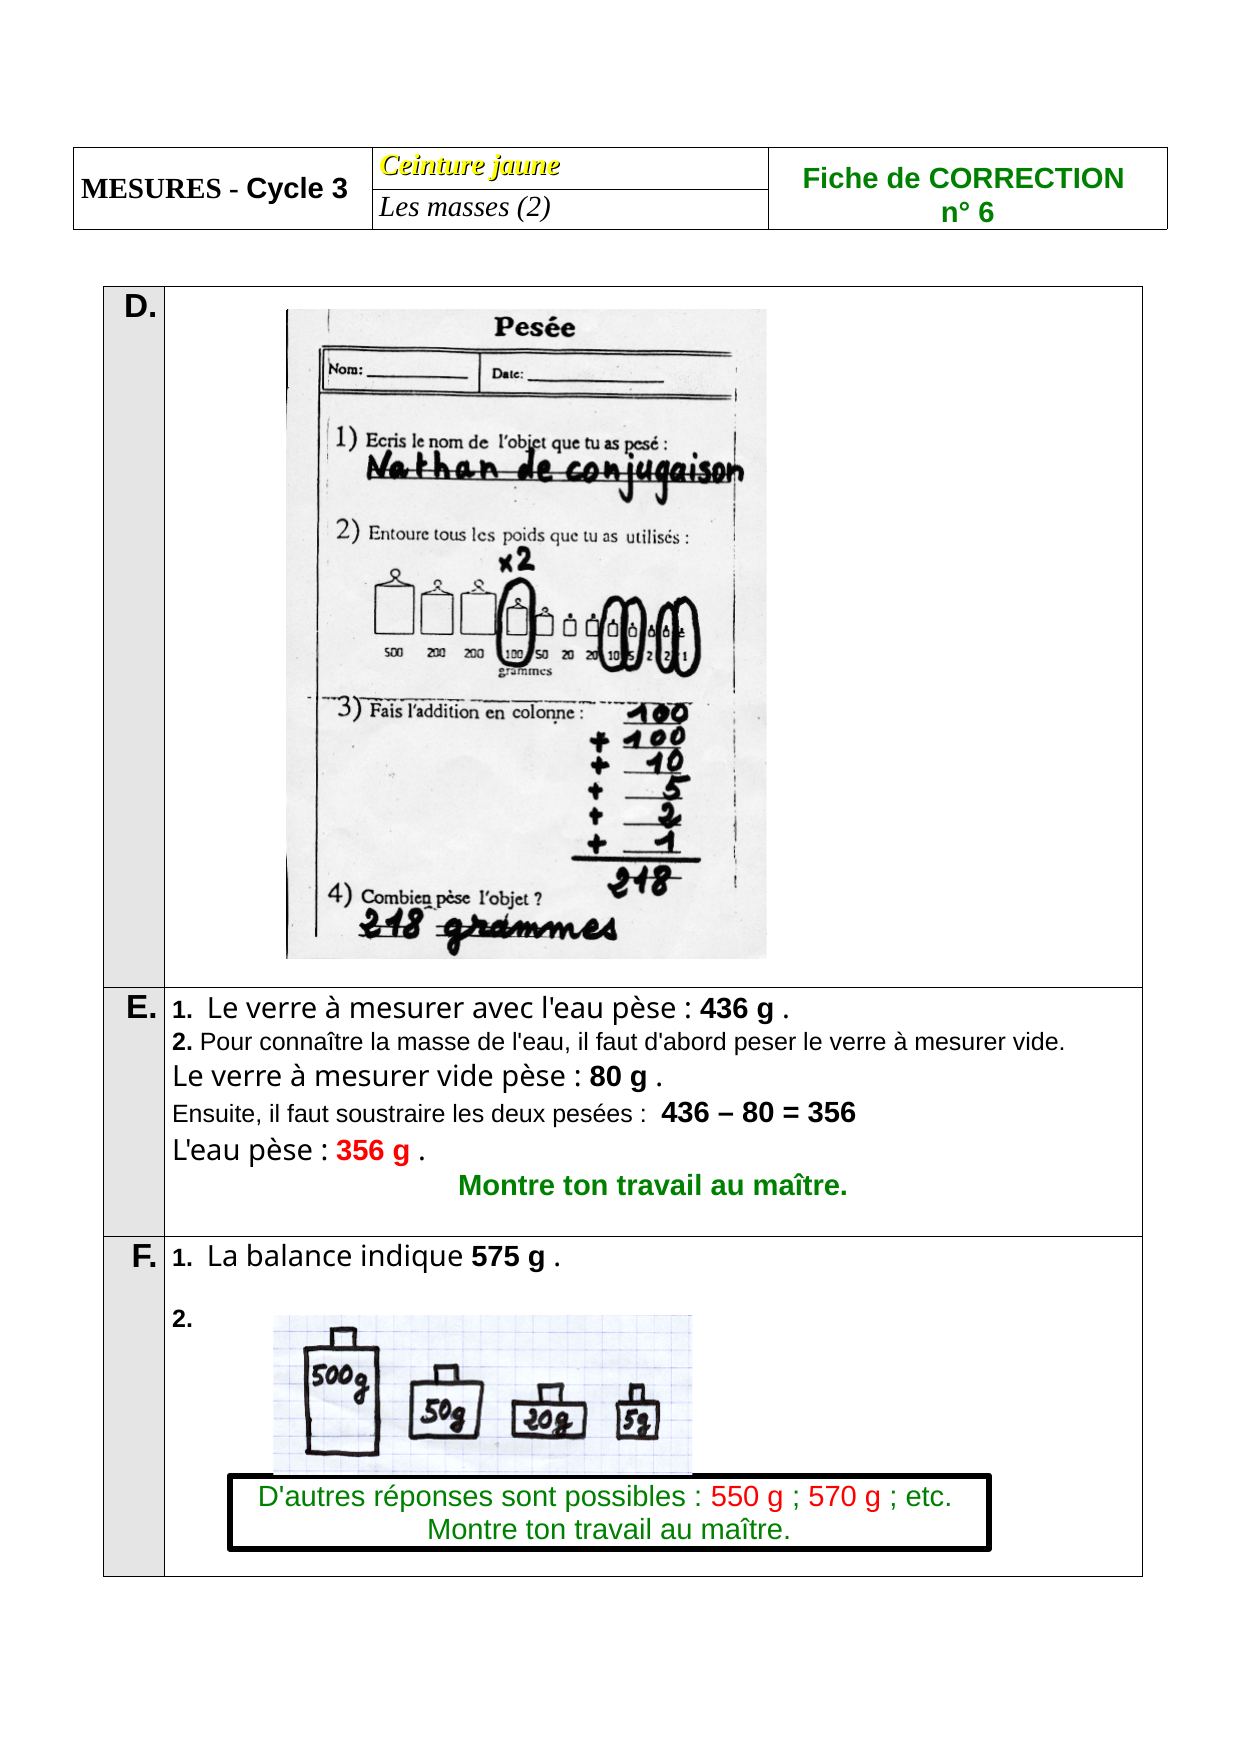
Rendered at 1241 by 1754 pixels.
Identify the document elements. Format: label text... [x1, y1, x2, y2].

picture [286, 309, 767, 959]
table_cell 1. Le verre à mesurer avec l'eau pèse : 436 g . 2. Pour connaître la masse de l'eau, il faut d'abord peser le verre à mesurer vide. Le verre à mesurer vide pèse : 80 g . Ensuite, il faut soustraire les deux pesées : 436 – 80 = 356 L'eau pèse : 356 g . Montre ton travail au maître. [165, 988, 1142, 1236]
table_header [165, 287, 1142, 987]
table_header D. [104, 287, 164, 987]
table_cell Les masses (2) [373, 190, 768, 228]
table_header Ceinture jaune [373, 148, 768, 189]
table_cell 1. La balance indique 575 g . 2. [165, 1237, 1142, 1576]
table_cell F. [104, 1237, 164, 1576]
table_header MESURES - Cycle 3 [74, 148, 372, 228]
table_header Fiche de CORRECTION n° 6 [769, 148, 1167, 228]
picture [273, 1315, 693, 1475]
table_cell E. [104, 988, 164, 1236]
